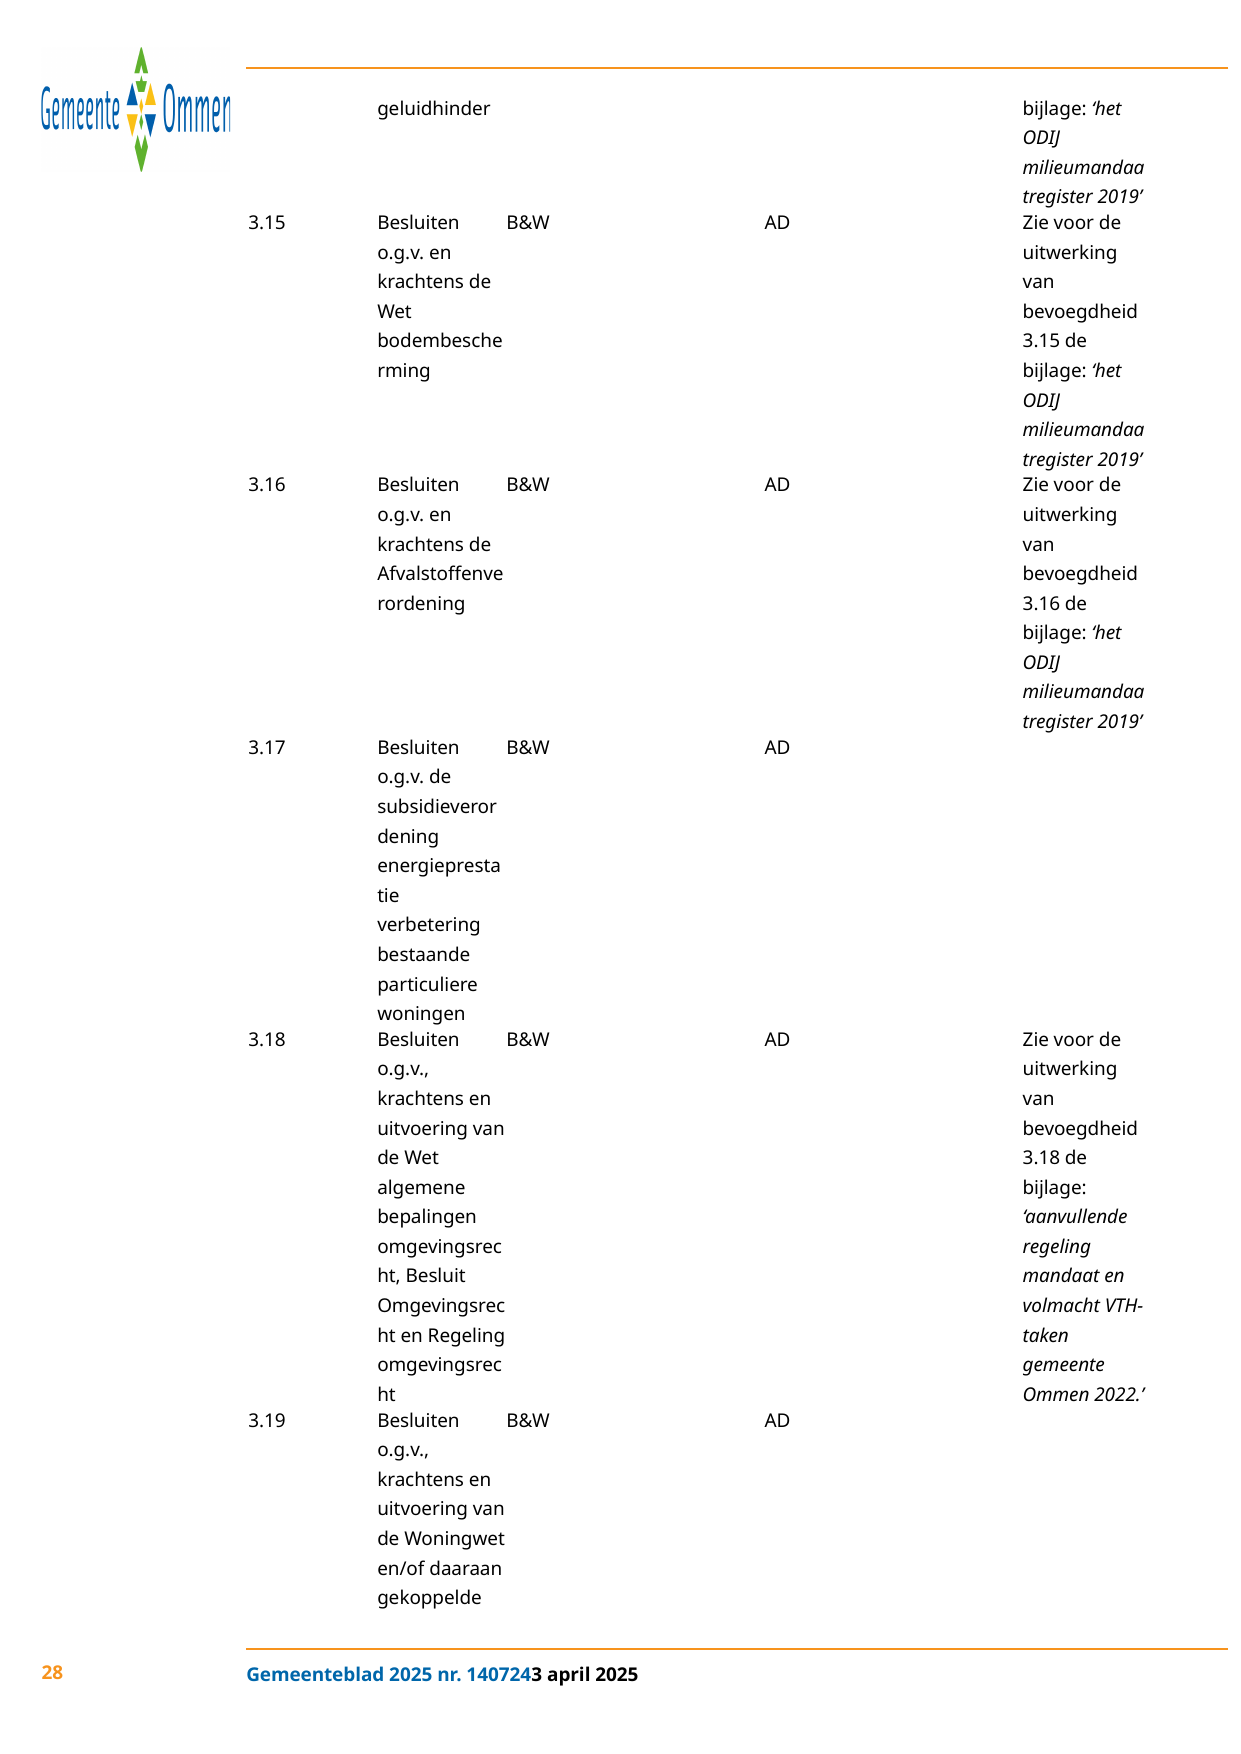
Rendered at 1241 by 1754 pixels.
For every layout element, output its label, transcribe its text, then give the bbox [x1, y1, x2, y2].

table_cell AD [764, 209, 893, 472]
table_cell 3.16 [248, 472, 377, 734]
table_cell Zie voor de uitwerking van bevoegdheid 3.18 de bijlage: ‘aanvullende regeling mandaat en volmacht VTH-taken gemeente Ommen 2022.’ [1023, 1026, 1152, 1407]
table_cell AD [764, 472, 893, 734]
table_cell [635, 734, 764, 1026]
table_cell geluidhinder [377, 95, 506, 209]
table_cell [894, 1407, 1022, 1610]
table_cell B&W [506, 1407, 635, 1610]
table_cell Besluiten o.g.v. en krachtens de Wet bodembescherming [377, 209, 506, 472]
table_cell [1023, 734, 1152, 1026]
table_cell Besluiten o.g.v., krachtens en uitvoering van de Wet algemene bepalingen omgevingsrecht, Besluit Omgevingsrecht en Regeling omgevingsrecht [377, 1026, 506, 1407]
table_cell B&W [506, 734, 635, 1026]
table_cell Besluiten o.g.v. de subsidieverordening energieprestatie verbetering bestaande particuliere woningen [377, 734, 506, 1026]
table_cell [894, 95, 1022, 209]
table_cell AD [764, 1407, 893, 1610]
table_cell 3.17 [248, 734, 377, 1026]
table_cell 3.18 [248, 1026, 377, 1407]
table_cell [506, 95, 635, 209]
table_cell [1023, 1407, 1152, 1610]
table_cell [248, 95, 377, 209]
table_cell B&W [506, 1026, 635, 1407]
table_cell [635, 1407, 764, 1610]
table_cell [894, 734, 1022, 1026]
table_cell B&W [506, 472, 635, 734]
table_cell AD [764, 734, 893, 1026]
table_cell Besluiten o.g.v. en krachtens de Afvalstoffenverordening [377, 472, 506, 734]
picture [41, 47, 231, 172]
table_cell AD [764, 1026, 893, 1407]
table_cell 3.19 [248, 1407, 377, 1610]
table_cell [635, 472, 764, 734]
table_cell Besluiten o.g.v., krachtens en uitvoering van de Woningwet en/of daaraan gekoppelde [377, 1407, 506, 1610]
table_cell bijlage: ‘het ODIJ milieumandaatregister 2019’ [1023, 95, 1152, 209]
table_cell [635, 1026, 764, 1407]
table_cell Zie voor de uitwerking van bevoegdheid 3.16 de bijlage: ‘het ODIJ milieumandaatregister 2019’ [1023, 472, 1152, 734]
table_cell 3.15 [248, 209, 377, 472]
table_cell [894, 209, 1022, 472]
table_cell [764, 95, 893, 209]
table_cell [894, 472, 1022, 734]
table_cell [894, 1026, 1022, 1407]
table_cell Zie voor de uitwerking van bevoegdheid 3.15 de bijlage: ‘het ODIJ milieumandaatregister 2019’ [1023, 209, 1152, 472]
table_cell [635, 95, 764, 209]
table_cell [635, 209, 764, 472]
table_cell B&W [506, 209, 635, 472]
